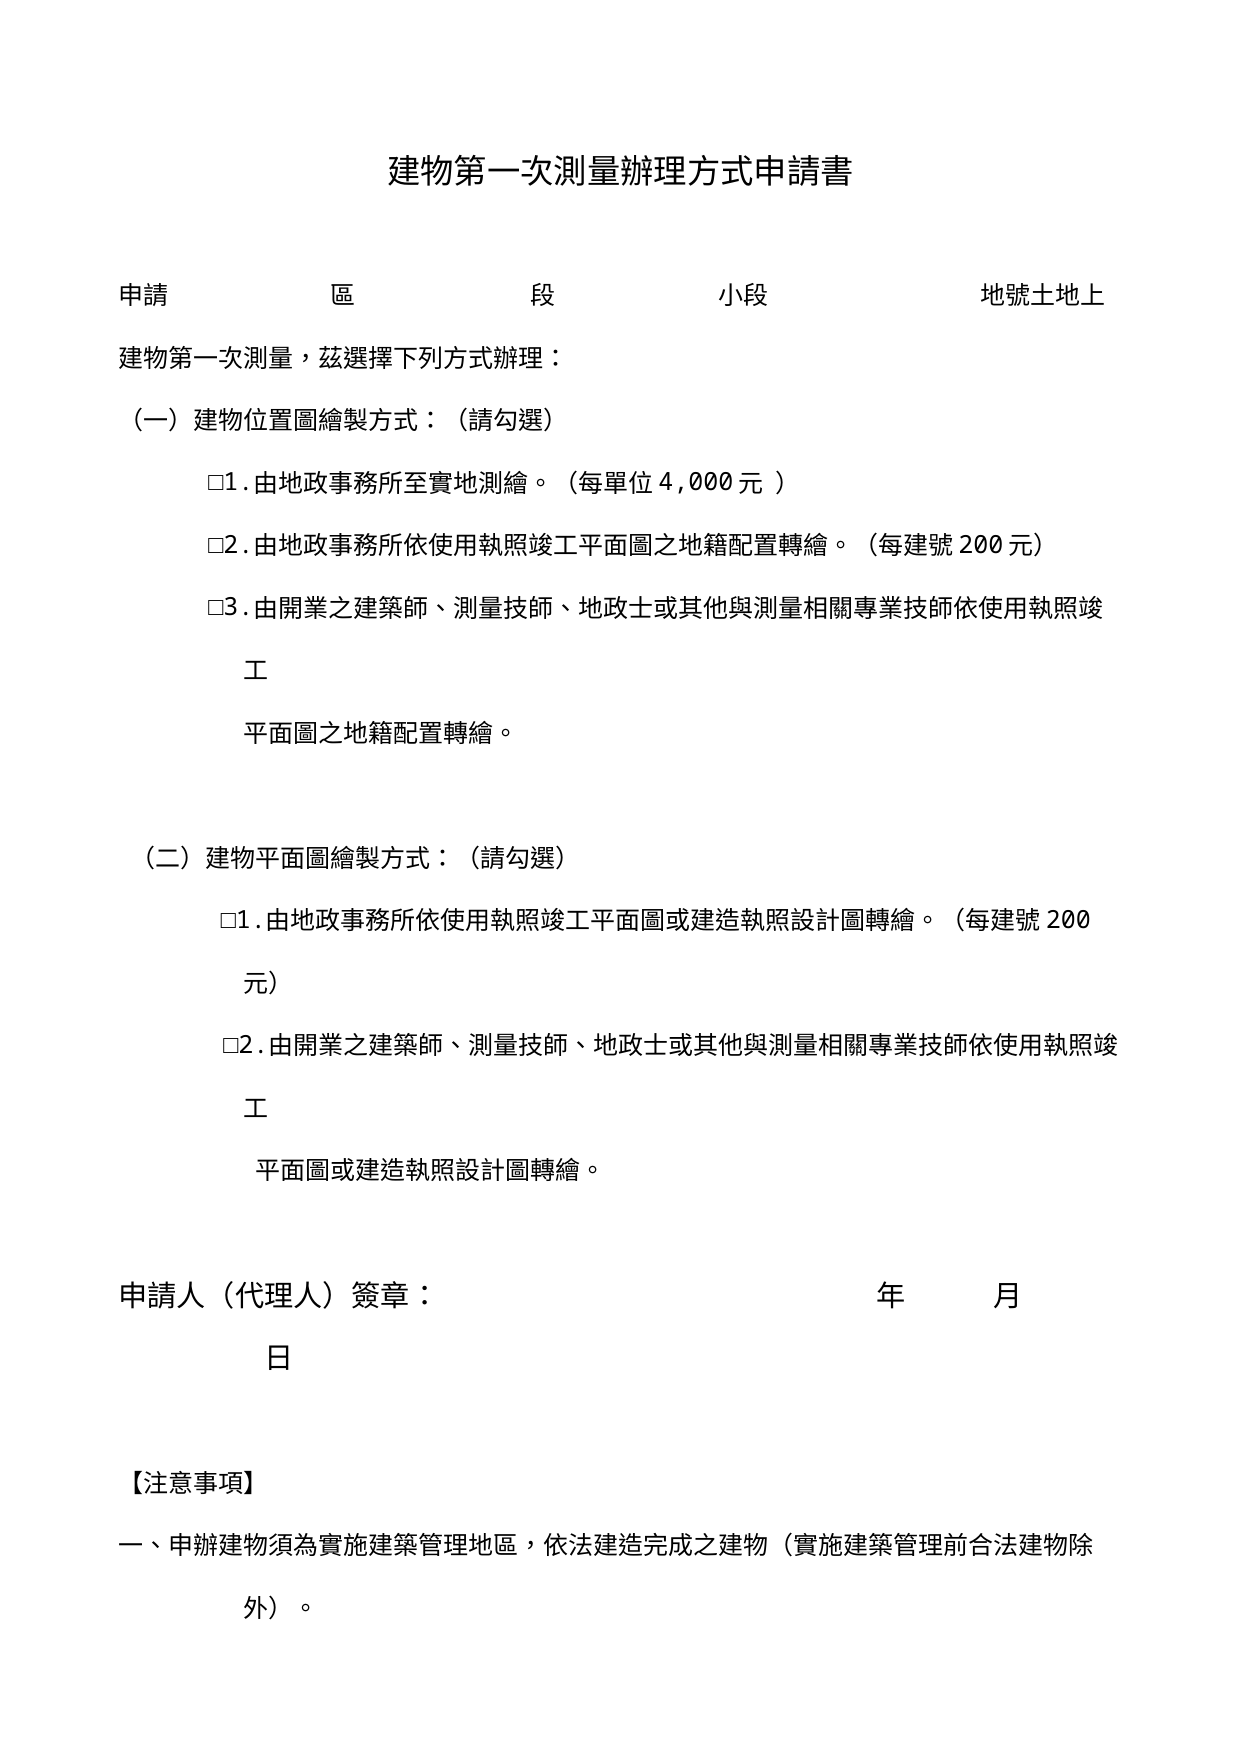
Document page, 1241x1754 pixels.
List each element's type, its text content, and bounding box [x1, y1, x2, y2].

text □1.由地政事務所依使用執照竣工平面圖或建造執照設計圖轉繪。（每建號200元） [131, 877, 1122, 1002]
text 一、申辦建物須為實施建築管理地區，依法建造完成之建物（實施建築管理前合法建物除外）。 [118, 1502, 1122, 1627]
text □2.由地政事務所依使用執照竣工平面圖之地籍配置轉繪。（每建號200元） [118, 502, 1122, 564]
text 建物第一次測量，茲選擇下列方式辦理： [118, 314, 1122, 377]
text 申請人（代理人）簽章： 年 月 日 [118, 1252, 1122, 1377]
text □1.由地政事務所至實地測繪。（每單位4,000元 ） [118, 439, 1122, 502]
text 申請 區 段 小段 地號土地上 [118, 252, 1122, 314]
text （二）建物平面圖繪製方式：（請勾選） [131, 814, 1122, 877]
text □3.由開業之建築師、測量技師、地政士或其他與測量相關專業技師依使用執照竣工 [118, 564, 1122, 689]
text 平面圖或建造執照設計圖轉繪。 [243, 1127, 1122, 1189]
text 平面圖之地籍配置轉繪。 [243, 689, 1122, 752]
text 建物第一次測量辦理方式申請書 [118, 127, 1122, 189]
text 【注意事項】 [118, 1439, 1122, 1502]
text （一）建物位置圖繪製方式：（請勾選） [118, 377, 1122, 439]
text □2.由開業之建築師、測量技師、地政士或其他與測量相關專業技師依使用執照竣工 [118, 1002, 1122, 1127]
